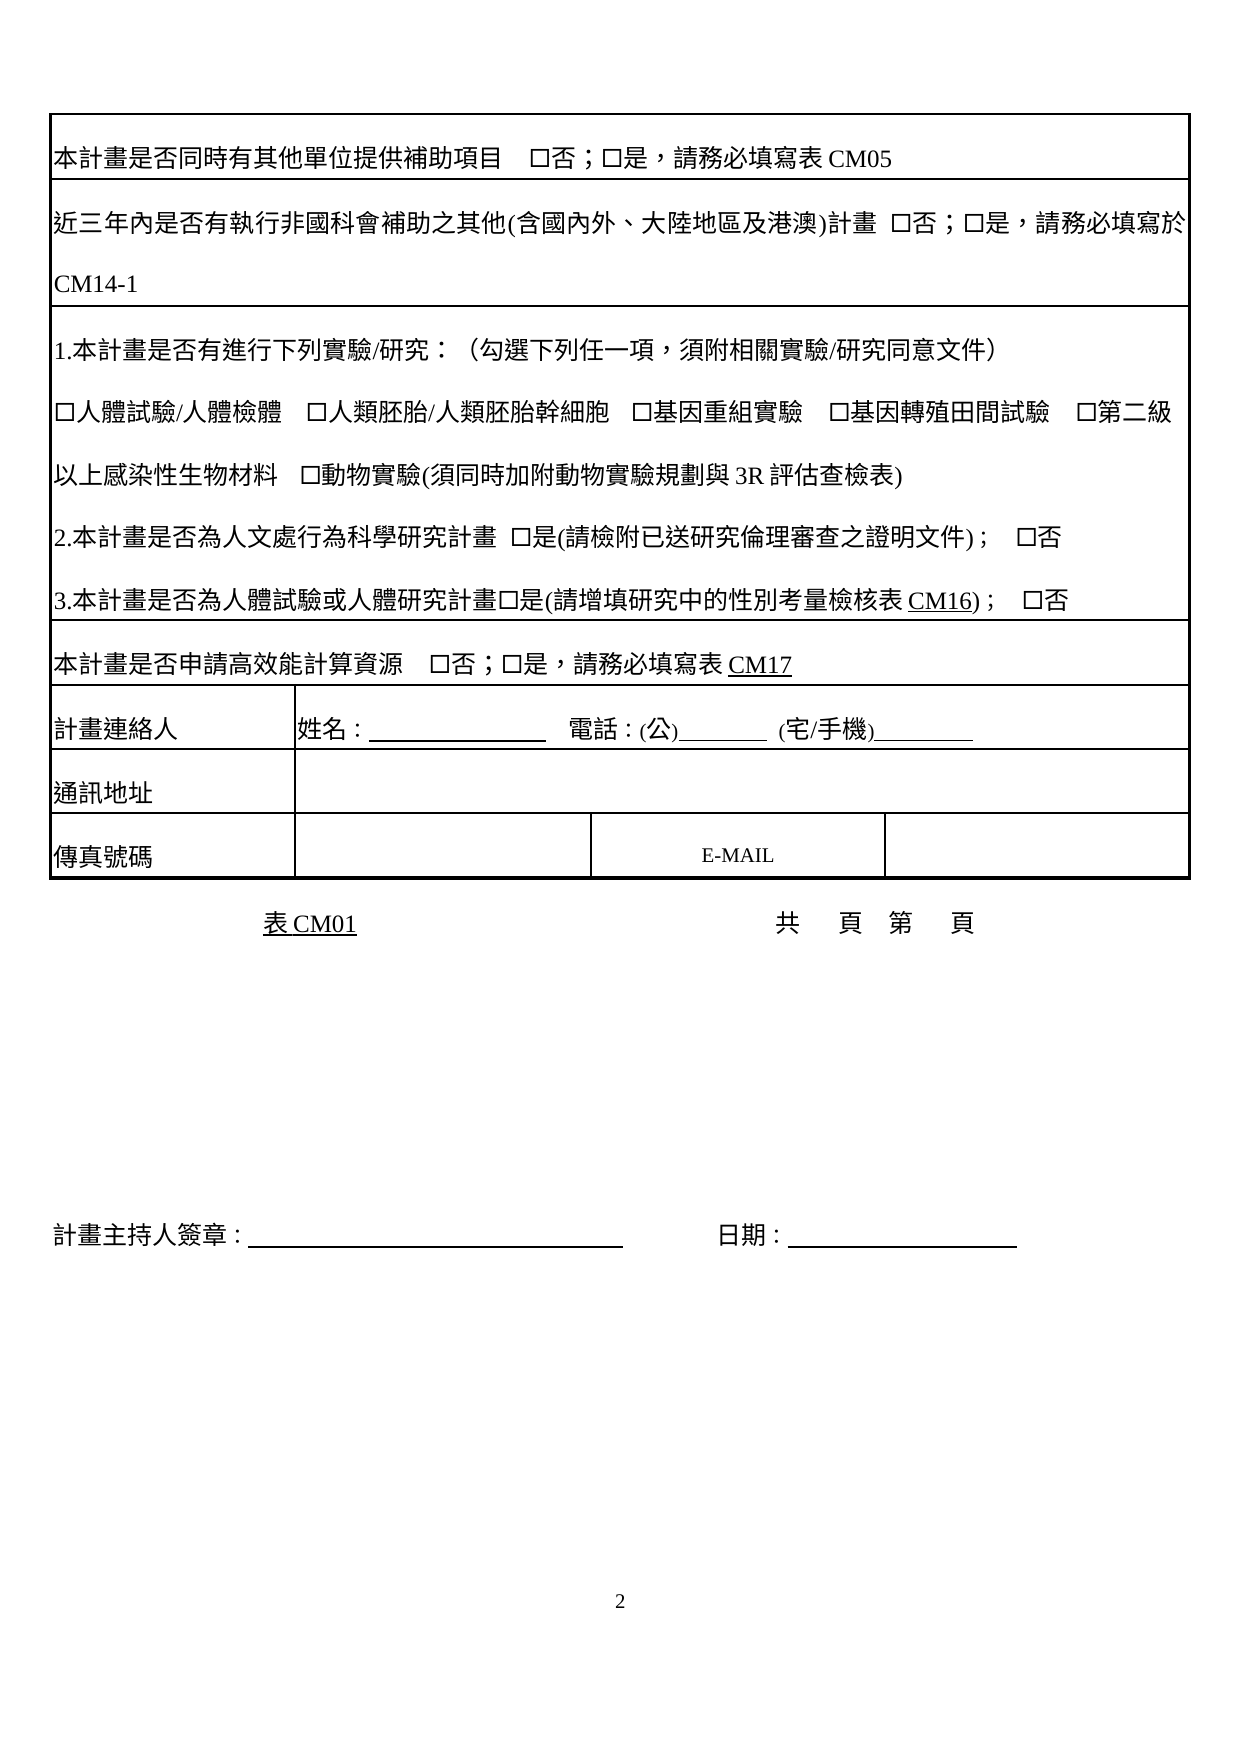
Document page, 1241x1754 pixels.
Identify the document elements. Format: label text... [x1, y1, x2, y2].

table_cell [296, 814, 590, 876]
table_cell 計畫連絡人 [52, 686, 294, 748]
table_cell 姓名： 電話：(公) (宅/手機) [296, 686, 1188, 748]
table_cell [296, 750, 1188, 812]
table_cell [886, 814, 1188, 876]
table_cell 通訊地址 [52, 750, 294, 812]
table_cell 1.本計畫是否有進行下列實驗/研究：（勾選下列任一項，須附相關實驗/研究同意文件） 人體試驗/人體檢體 人類胚胎/人類胚胎幹細胞 基因重組實驗 基因轉殖田間試驗 第二級以上感染性生物材料 動物實驗(須同時加附動物實驗規劃與3R評估查檢表) 2.本計畫是否為人文處行為科學研究計畫 是(請檢附已送研究倫理審查之證明文件)； 否 3.本計畫是否為人體試驗或人體研究計畫是(請增填研究中的性別考量檢核表CM16)； 否 [52, 307, 1188, 619]
text 計畫主持人簽章： 日期： [52, 1192, 1186, 1254]
table_cell 傳真號碼 [52, 814, 294, 876]
text 表CM01 共 頁 第 頁 [52, 880, 1186, 942]
table_cell E-MAIL [592, 814, 884, 876]
table_cell 本計畫是否同時有其他單位提供補助項目 否；是，請務必填寫表CM05 [52, 115, 1188, 177]
table_cell 本計畫是否申請高效能計算資源 否；是，請務必填寫表CM17 [52, 621, 1188, 684]
table_cell 近三年內是否有執行非國科會補助之其他(含國內外、大陸地區及港澳)計畫 否；是，請務必填寫於CM14-1 [52, 180, 1188, 304]
